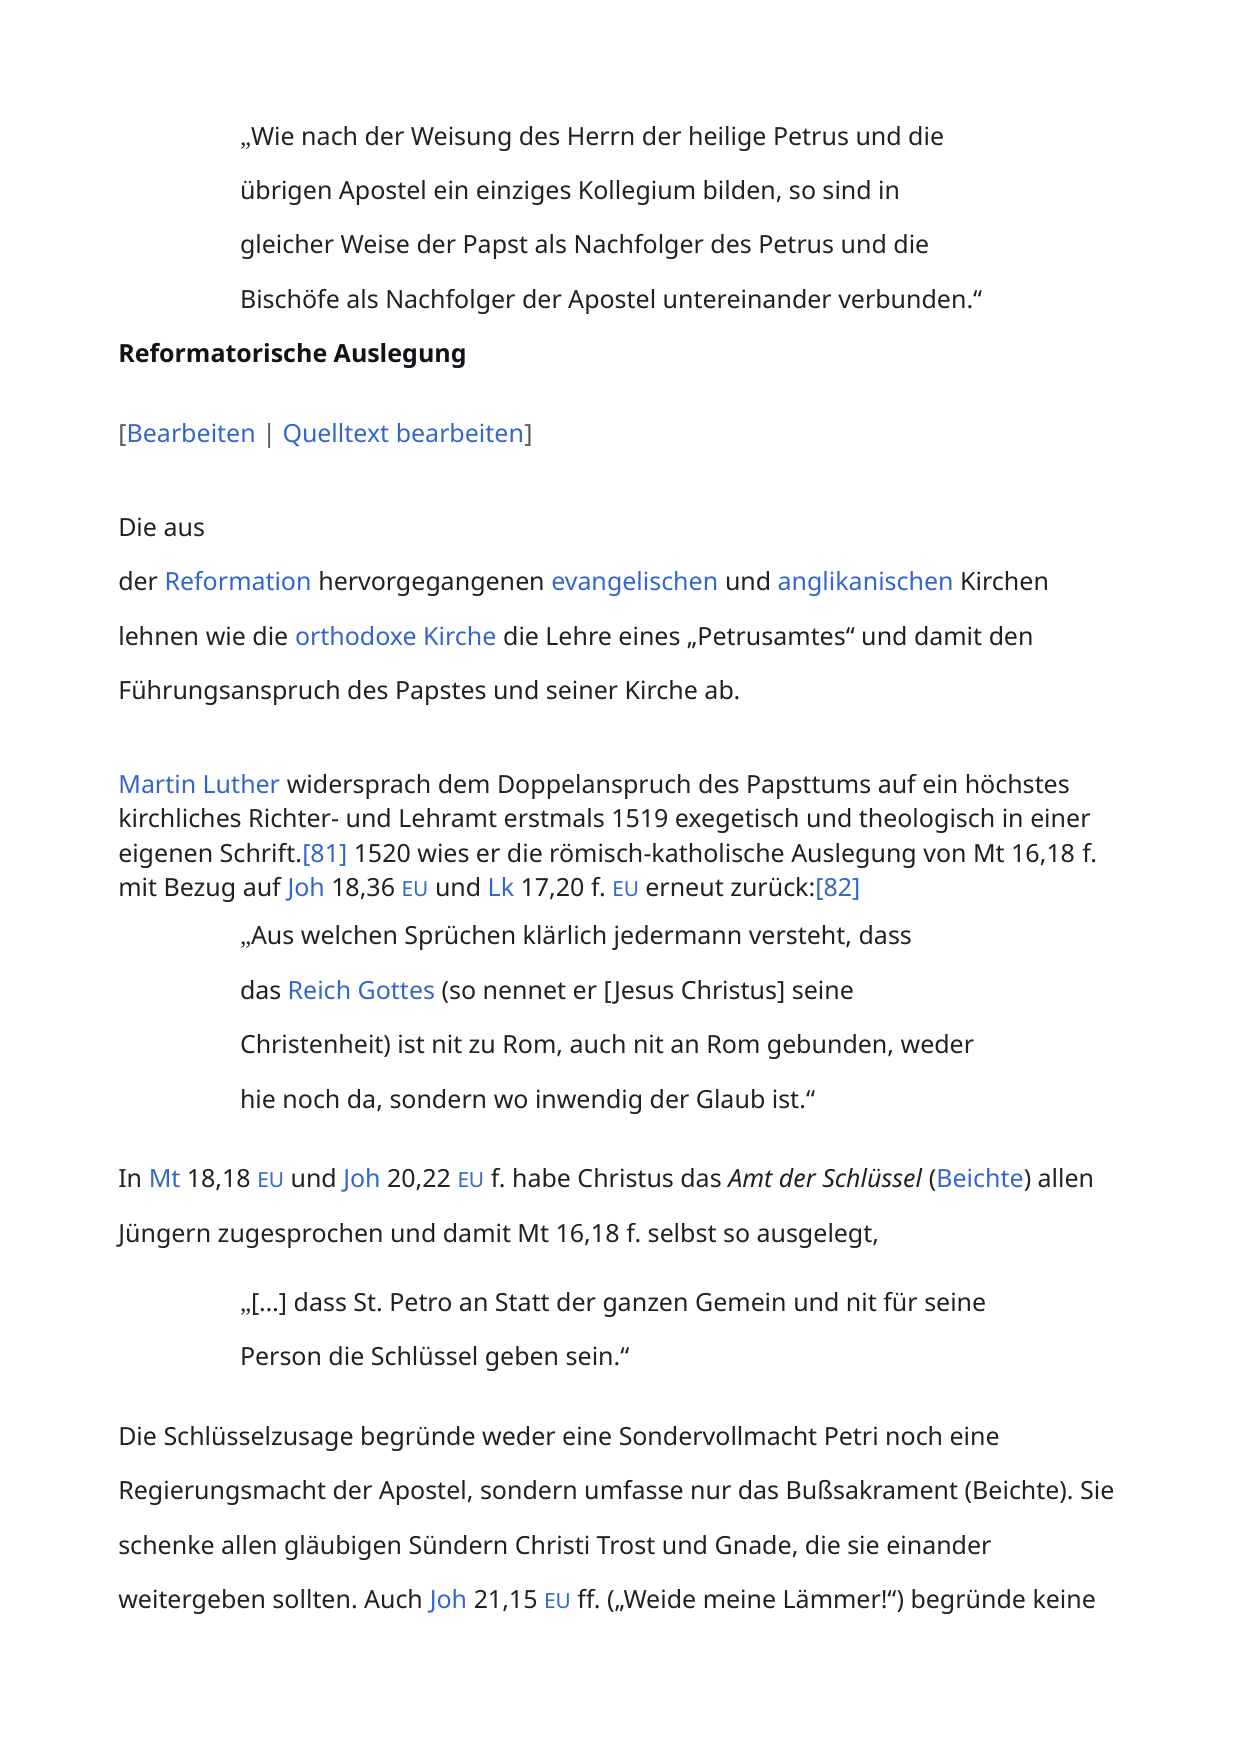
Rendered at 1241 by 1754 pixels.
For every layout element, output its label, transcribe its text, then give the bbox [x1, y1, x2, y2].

text Die Schlüsselzusage begründe weder eine Sondervollmacht Petri noch eine Regierungsmacht der Apostel, sondern umfasse nur das Bußsakrament (Beichte). Sie schenke allen gläubigen Sündern Christi Trost und Gnade, die sie einander weitergeben sollten. Auch Joh 21,15 EU ff. („Weide meine Lämmer!“) begründe keine [118, 1418, 1122, 1616]
text Martin Luther widersprach dem Doppelanspruch des Papsttums auf ein höchstes kirchliches Richter- und Lehramt erstmals 1519 exegetisch und theologisch in einer eigenen Schrift.[81] 1520 wies er die römisch-katholische Auslegung von Mt 16,18 f. mit Bezug auf Joh 18,36 EU und Lk 17,20 f. EU erneut zurück:[82] [118, 767, 1122, 903]
text „Aus welchen Sprüchen klärlich jedermann versteht, dass das Reich Gottes (so nennet er [Jesus Christus] seine Christenheit) ist nit zu Rom, auch nit an Rom gebunden, weder hie noch da, sondern wo inwendig der Glaub ist.“ [240, 918, 1001, 1115]
text [Bearbeiten | Quelltext bearbeiten] [118, 416, 1122, 449]
text „Wie nach der Weisung des Herrn der heilige Petrus und die übrigen Apostel ein einziges Kollegium bilden, so sind in gleicher Weise der Papst als Nachfolger des Petrus und die Bischöfe als Nachfolger der Apostel untereinander verbunden.“ [240, 118, 1001, 316]
text „[…] dass St. Petro an Statt der ganzen Gemein und nit für seine Person die Schlüssel geben sein.“ [240, 1284, 1001, 1373]
text Die aus der Reformation hervorgegangenen evangelischen und anglikanischen Kirchen lehnen wie die orthodoxe Kirche die Lehre eines „Petrusamtes“ und damit den Führungsanspruch des Papstes und seiner Kirche ab. [118, 509, 1122, 707]
text In Mt 18,18 EU und Joh 20,22 EU f. habe Christus das Amt der Schlüssel (Beichte) allen Jüngern zugesprochen und damit Mt 16,18 f. selbst so ausgelegt, [118, 1161, 1122, 1249]
subtitle Reformatorische Auslegung [118, 336, 1122, 370]
